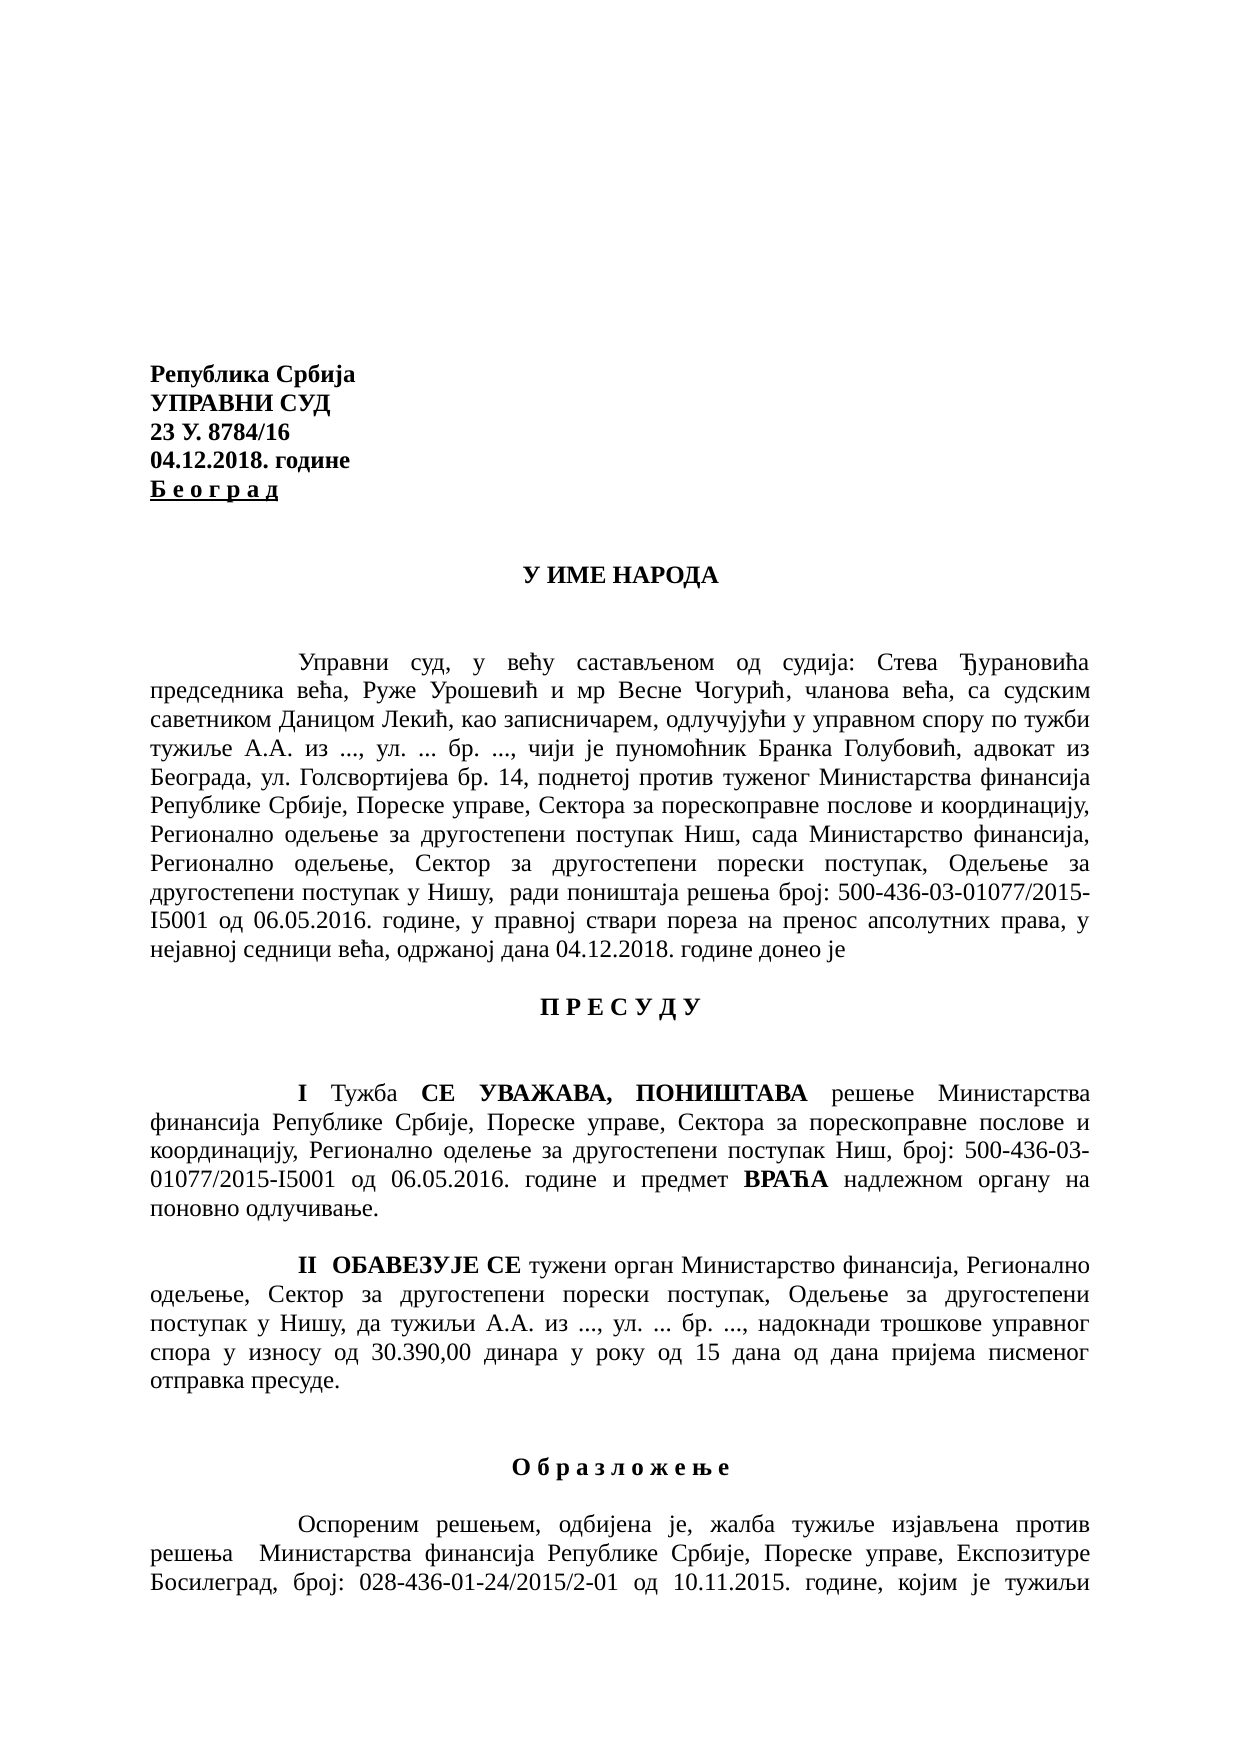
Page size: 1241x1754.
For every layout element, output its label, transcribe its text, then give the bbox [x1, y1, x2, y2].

text II ОБАВЕЗУЈЕ СЕ тужени орган Министарство финансија, Регионално одељење, Сектор за другостепени порески поступак, Одељење за другостепени поступак у Нишу, да тужиљи A.A. из ..., ул. ... бр. ..., надокнади трошкове управног спора у износу од 30.390,00 динара у року од 15 дана од дана пријема писменог отправка пресуде. [150, 1250, 1091, 1394]
text Оспореним решењем, одбијена је, жалба тужиље изјављена против решења Министарства финансија Републике Србије, Пореске управе, Експозитуре Босилеград, број: 028-436-01-24/2015/2-01 од 10.11.2015. године, којим је тужиљи [150, 1509, 1091, 1595]
text I Тужба СЕ УВАЖАВА, ПОНИШТАВА решење Министарства финансија Републике Србије, Пореске управе, Секторa за порескоправне послове и координацију, Регионално оделење за другостепени поступак Ниш, број: 500-436-03-01077/2015-I5001 од 06.05.2016. године и предмет ВРАЋА надлежном органу на поновно одлучивање. [150, 1078, 1091, 1222]
text Република Србија [150, 148, 1091, 388]
text Б е о г р а д [150, 474, 1091, 503]
text 23 У. 8784/16 [150, 417, 1091, 445]
text П Р Е С У Д У [150, 992, 1091, 1020]
text У ИМЕ НАРОДА [150, 560, 1091, 589]
text О б р а з л о ж е њ е [150, 1452, 1091, 1480]
text Управни суд, у већу састављеном од судија: Стева Ђурановића председника већа, Руже Урошевић и мр Весне Чогурић, чланова већа, са судским саветником Даницом Лекић, као записничарем, одлучујући у управном спору по тужби тужиље A.A. из ..., ул. ... бр. ..., чији је пуномоћник Бранка Голубовић, адвокат из Београда, ул. Голсвортијева бр. 14, поднетој против туженог Министарства финансија Републике Србије, Пореске управе, Секторa за порескоправне послове и координацију, Регионално одељење за другостепени поступак Ниш, сада Министарство финансија, Регионално одељење, Сектор за другостепени порески поступак, Одељење за другостепени поступак у Нишу, ради поништаја решења број: 500-436-03-01077/2015-I5001 од 06.05.2016. године, у правној ствари пореза на пренос апсолутних права, у нејавној седници већа, одржаној дана 04.12.2018. године донео је [150, 647, 1091, 963]
text УПРАВНИ СУД [150, 388, 1091, 417]
text 04.12.2018. године [150, 445, 1091, 474]
